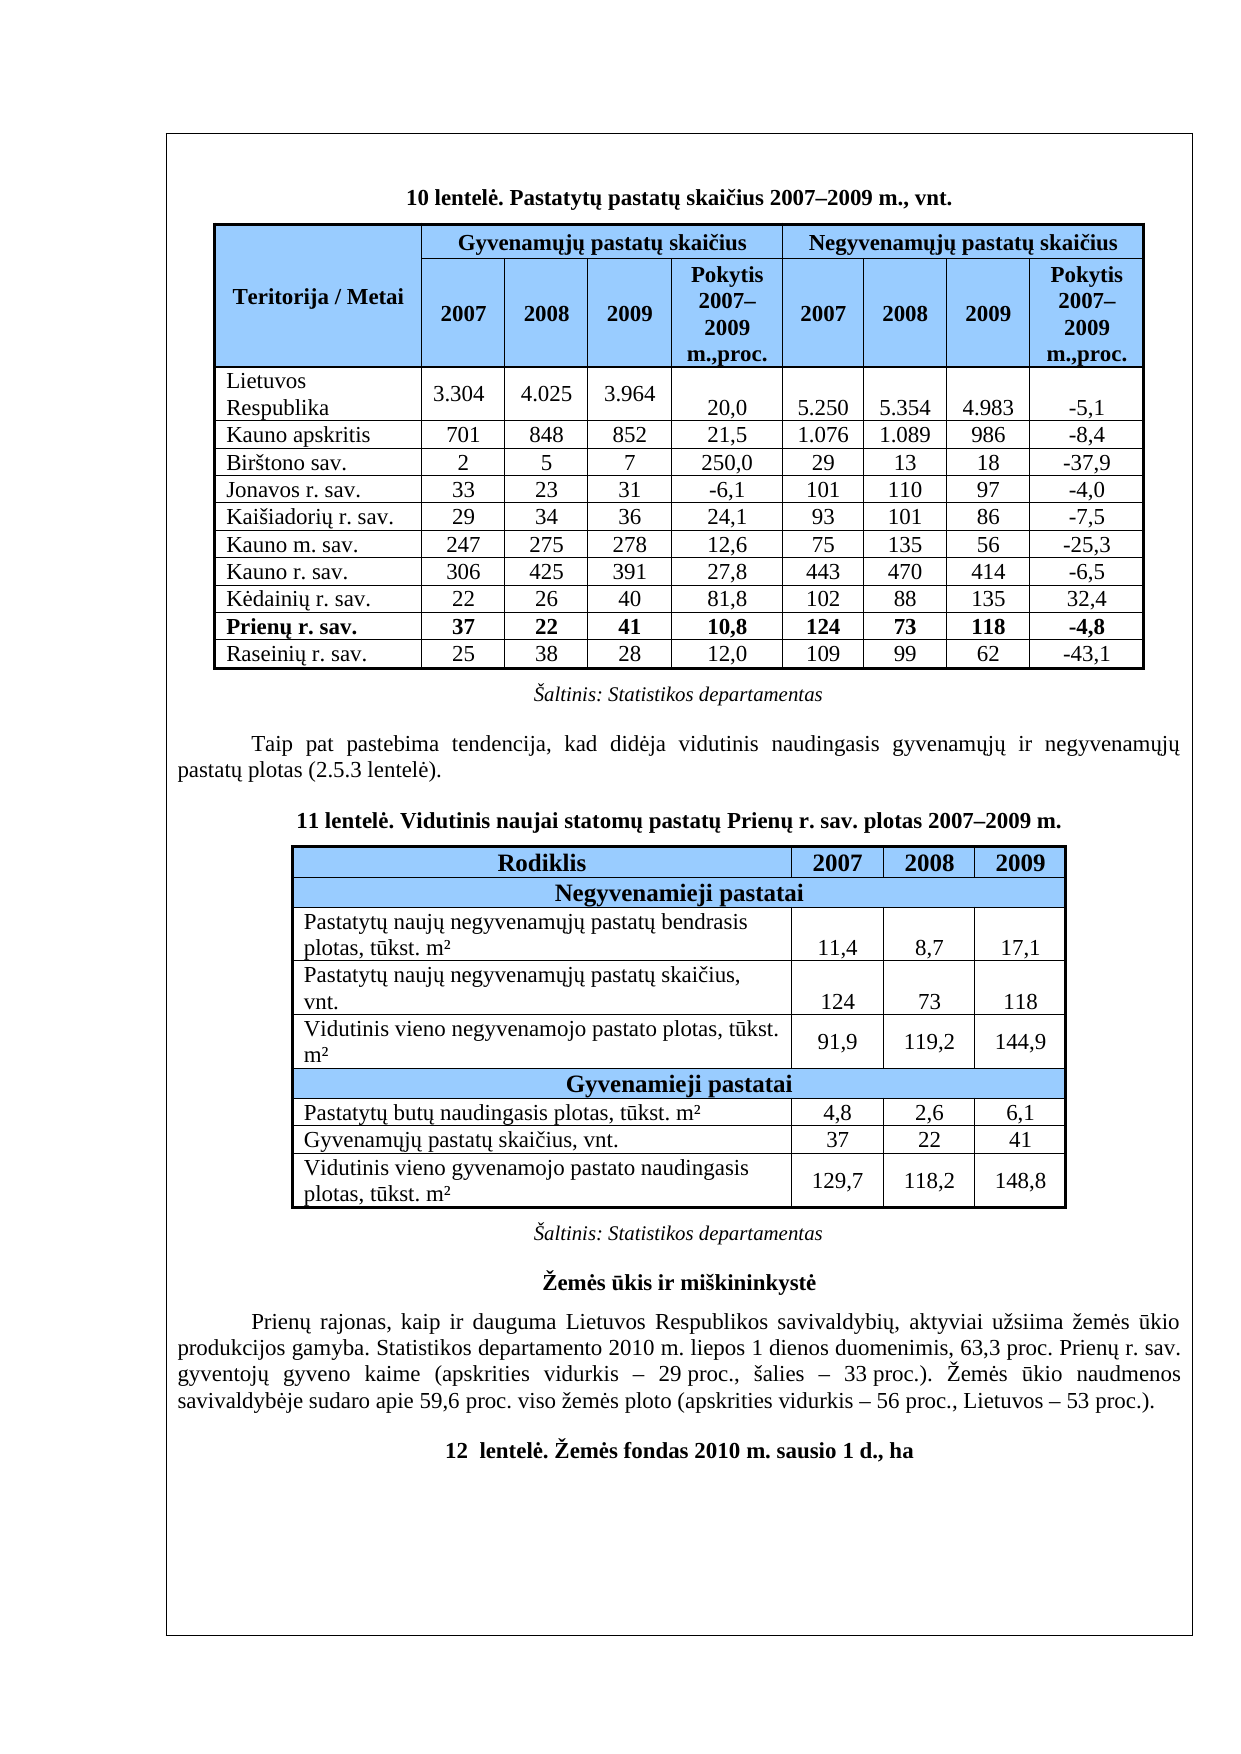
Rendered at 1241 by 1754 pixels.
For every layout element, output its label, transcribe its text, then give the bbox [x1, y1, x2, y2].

table_cell 11,4 [792, 908, 883, 960]
table_cell -37,9 [1030, 449, 1142, 475]
table_cell 129,7 [792, 1154, 883, 1206]
table_cell 852 [588, 421, 671, 447]
table_cell 25 [422, 640, 504, 667]
table_cell 12,0 [672, 640, 782, 667]
table_cell 31 [588, 476, 671, 502]
table_cell -5,1 [1030, 368, 1142, 420]
table_cell 2009 [947, 259, 1029, 366]
table_cell 414 [947, 558, 1029, 584]
table_cell Vidutinis vieno gyvenamojo pastato naudingasis plotas, tūkst. m² [294, 1154, 791, 1206]
table_cell 86 [947, 503, 1029, 530]
table_cell 101 [783, 476, 863, 502]
table_cell 8,7 [884, 908, 974, 960]
table_cell 2009 [588, 259, 671, 366]
table_cell 22 [422, 586, 504, 612]
table_cell 21,5 [672, 421, 782, 447]
table_cell 28 [588, 640, 671, 667]
table_cell 41 [975, 1126, 1064, 1152]
table_cell 275 [505, 531, 587, 557]
table_cell 88 [864, 586, 946, 612]
table_cell Pokytis 2007–2009 m.,proc. [1030, 259, 1142, 366]
table_cell 848 [505, 421, 587, 447]
table_cell 391 [588, 558, 671, 584]
table_cell 443 [783, 558, 863, 584]
table_cell 91,9 [792, 1015, 883, 1068]
table_cell 22 [884, 1126, 974, 1152]
table_cell 144,9 [975, 1015, 1064, 1068]
table_cell 27,8 [672, 558, 782, 584]
table_cell 470 [864, 558, 946, 584]
table_cell 2007 [422, 259, 504, 366]
table_cell -25,3 [1030, 531, 1142, 557]
table_cell 38 [505, 640, 587, 667]
table_cell Negyvenamieji pastatai [294, 878, 1064, 907]
table_cell 109 [783, 640, 863, 667]
table_cell 2008 [505, 259, 587, 366]
table_cell 124 [792, 961, 883, 1014]
table_cell 1.076 [783, 421, 863, 447]
table_cell Pastatytų butų naudingasis plotas, tūkst. m² [294, 1099, 791, 1125]
table_cell Kaišiadorių r. sav. [216, 503, 421, 530]
table_cell -6,5 [1030, 558, 1142, 584]
table_cell Kauno apskritis [216, 421, 421, 447]
table_cell Pastatytų naujų negyvenamųjų pastatų bendrasis plotas, tūkst. m² [294, 908, 791, 960]
table_cell 2,6 [884, 1099, 974, 1125]
table_cell 93 [783, 503, 863, 530]
table_cell -4,8 [1030, 613, 1142, 639]
table_cell 118 [947, 613, 1029, 639]
table_cell 5.354 [864, 368, 946, 420]
table_cell 33 [422, 476, 504, 502]
table_cell 32,4 [1030, 586, 1142, 612]
table_cell 12,6 [672, 531, 782, 557]
table_cell 2008 [864, 259, 946, 366]
table_cell 250,0 [672, 449, 782, 475]
table_cell 62 [947, 640, 1029, 667]
table_cell 23 [505, 476, 587, 502]
table_cell Pokytis 2007–2009 m.,proc. [672, 259, 782, 366]
table_cell Prienų r. sav. [216, 613, 421, 639]
table_cell 73 [884, 961, 974, 1014]
table_cell 2007 [783, 259, 863, 366]
table_cell 3.304 [422, 368, 504, 420]
table_cell 99 [864, 640, 946, 667]
table_cell -7,5 [1030, 503, 1142, 530]
table_cell Pastatytų naujų negyvenamųjų pastatų skaičius, vnt. [294, 961, 791, 1014]
table_cell 97 [947, 476, 1029, 502]
table_cell 5 [505, 449, 587, 475]
table_cell 3.964 [588, 368, 671, 420]
table_cell 10 lentelė. Pastatytų pastatų skaičius 2007–2009 m., vnt. Šaltinis: Statistikos departamentas Taip pat pastebima tendencija, kad didėja vidutinis naudingasis gyvenamųjų ir negyvenamųjų pastatų plotas (2.5.3 lentelė). 11 lentelė. Vidutinis naujai statomų pastatų Prienų r. sav. plotas 2007–2009 m. Šaltinis: Statistikos departamentas Žemės ūkis ir miškininkystė Prienų rajonas, kaip ir dauguma Lietuvos Respublikos savivaldybių, aktyviai užsiima žemės ūkio produkcijos gamyba. Statistikos departamento 2010 m. liepos 1 dienos duomenimis, 63,3 proc. Prienų r. sav. gyventojų gyveno kaime (apskrities vidurkis – 29 proc., šalies – 33 proc.). Žemės ūkio naudmenos savivaldybėje sudaro apie 59,6 proc. viso žemės ploto (apskrities vidurkis – 56 proc., Lietuvos – 53 proc.). 12 lentelė. Žemės fondas 2010 m. sausio 1 d., ha [167, 134, 1192, 1635]
table_cell 24,1 [672, 503, 782, 530]
table_cell 22 [505, 613, 587, 639]
table_header Gyvenamųjų pastatų skaičius [422, 226, 782, 258]
table_cell Raseinių r. sav. [216, 640, 421, 667]
table_header 2008 [884, 848, 974, 877]
table_cell 29 [422, 503, 504, 530]
table_cell 986 [947, 421, 1029, 447]
table_cell 18 [947, 449, 1029, 475]
table_cell -4,0 [1030, 476, 1142, 502]
table_cell 102 [783, 586, 863, 612]
table_cell -43,1 [1030, 640, 1142, 667]
table_cell 425 [505, 558, 587, 584]
table_cell 26 [505, 586, 587, 612]
table_header Rodiklis [294, 848, 791, 877]
table_cell Birštono sav. [216, 449, 421, 475]
table_cell 2 [422, 449, 504, 475]
table_cell 29 [783, 449, 863, 475]
table_cell Gyvenamųjų pastatų skaičius, vnt. [294, 1126, 791, 1152]
table_cell 75 [783, 531, 863, 557]
table_cell 41 [588, 613, 671, 639]
table_cell 7 [588, 449, 671, 475]
table_cell 81,8 [672, 586, 782, 612]
table_cell 37 [422, 613, 504, 639]
table_cell 13 [864, 449, 946, 475]
table_cell 10,8 [672, 613, 782, 639]
table_cell 34 [505, 503, 587, 530]
table_cell Kėdainių r. sav. [216, 586, 421, 612]
table_cell 135 [947, 586, 1029, 612]
table_cell 110 [864, 476, 946, 502]
table_cell 1.089 [864, 421, 946, 447]
table_cell 247 [422, 531, 504, 557]
table_header Teritorija / Metai [216, 226, 421, 366]
table_cell 6,1 [975, 1099, 1064, 1125]
table_cell 56 [947, 531, 1029, 557]
table_header Negyvenamųjų pastatų skaičius [783, 226, 1142, 258]
table_cell 118 [975, 961, 1064, 1014]
table_cell 135 [864, 531, 946, 557]
table_cell 101 [864, 503, 946, 530]
table_cell 124 [783, 613, 863, 639]
table_cell 5.250 [783, 368, 863, 420]
table_cell 118,2 [884, 1154, 974, 1206]
table_cell 4,8 [792, 1099, 883, 1125]
table_cell 40 [588, 586, 671, 612]
table_header 2009 [975, 848, 1064, 877]
table_cell 73 [864, 613, 946, 639]
table_cell 36 [588, 503, 671, 530]
table_cell Kauno r. sav. [216, 558, 421, 584]
table_cell -6,1 [672, 476, 782, 502]
table_cell 119,2 [884, 1015, 974, 1068]
table_cell 17,1 [975, 908, 1064, 960]
table_cell 306 [422, 558, 504, 584]
table_cell -8,4 [1030, 421, 1142, 447]
table_cell Jonavos r. sav. [216, 476, 421, 502]
table_cell 278 [588, 531, 671, 557]
table_cell 148,8 [975, 1154, 1064, 1206]
table_cell Kauno m. sav. [216, 531, 421, 557]
table_cell Vidutinis vieno negyvenamojo pastato plotas, tūkst. m² [294, 1015, 791, 1068]
table_cell 4.025 [505, 368, 587, 420]
table_cell 4.983 [947, 368, 1029, 420]
table_cell Gyvenamieji pastatai [294, 1069, 1064, 1098]
table_cell Lietuvos Respublika [216, 368, 421, 420]
table_header 2007 [792, 848, 883, 877]
table_cell 37 [792, 1126, 883, 1152]
table_cell 20,0 [672, 368, 782, 420]
table_cell 701 [422, 421, 504, 447]
